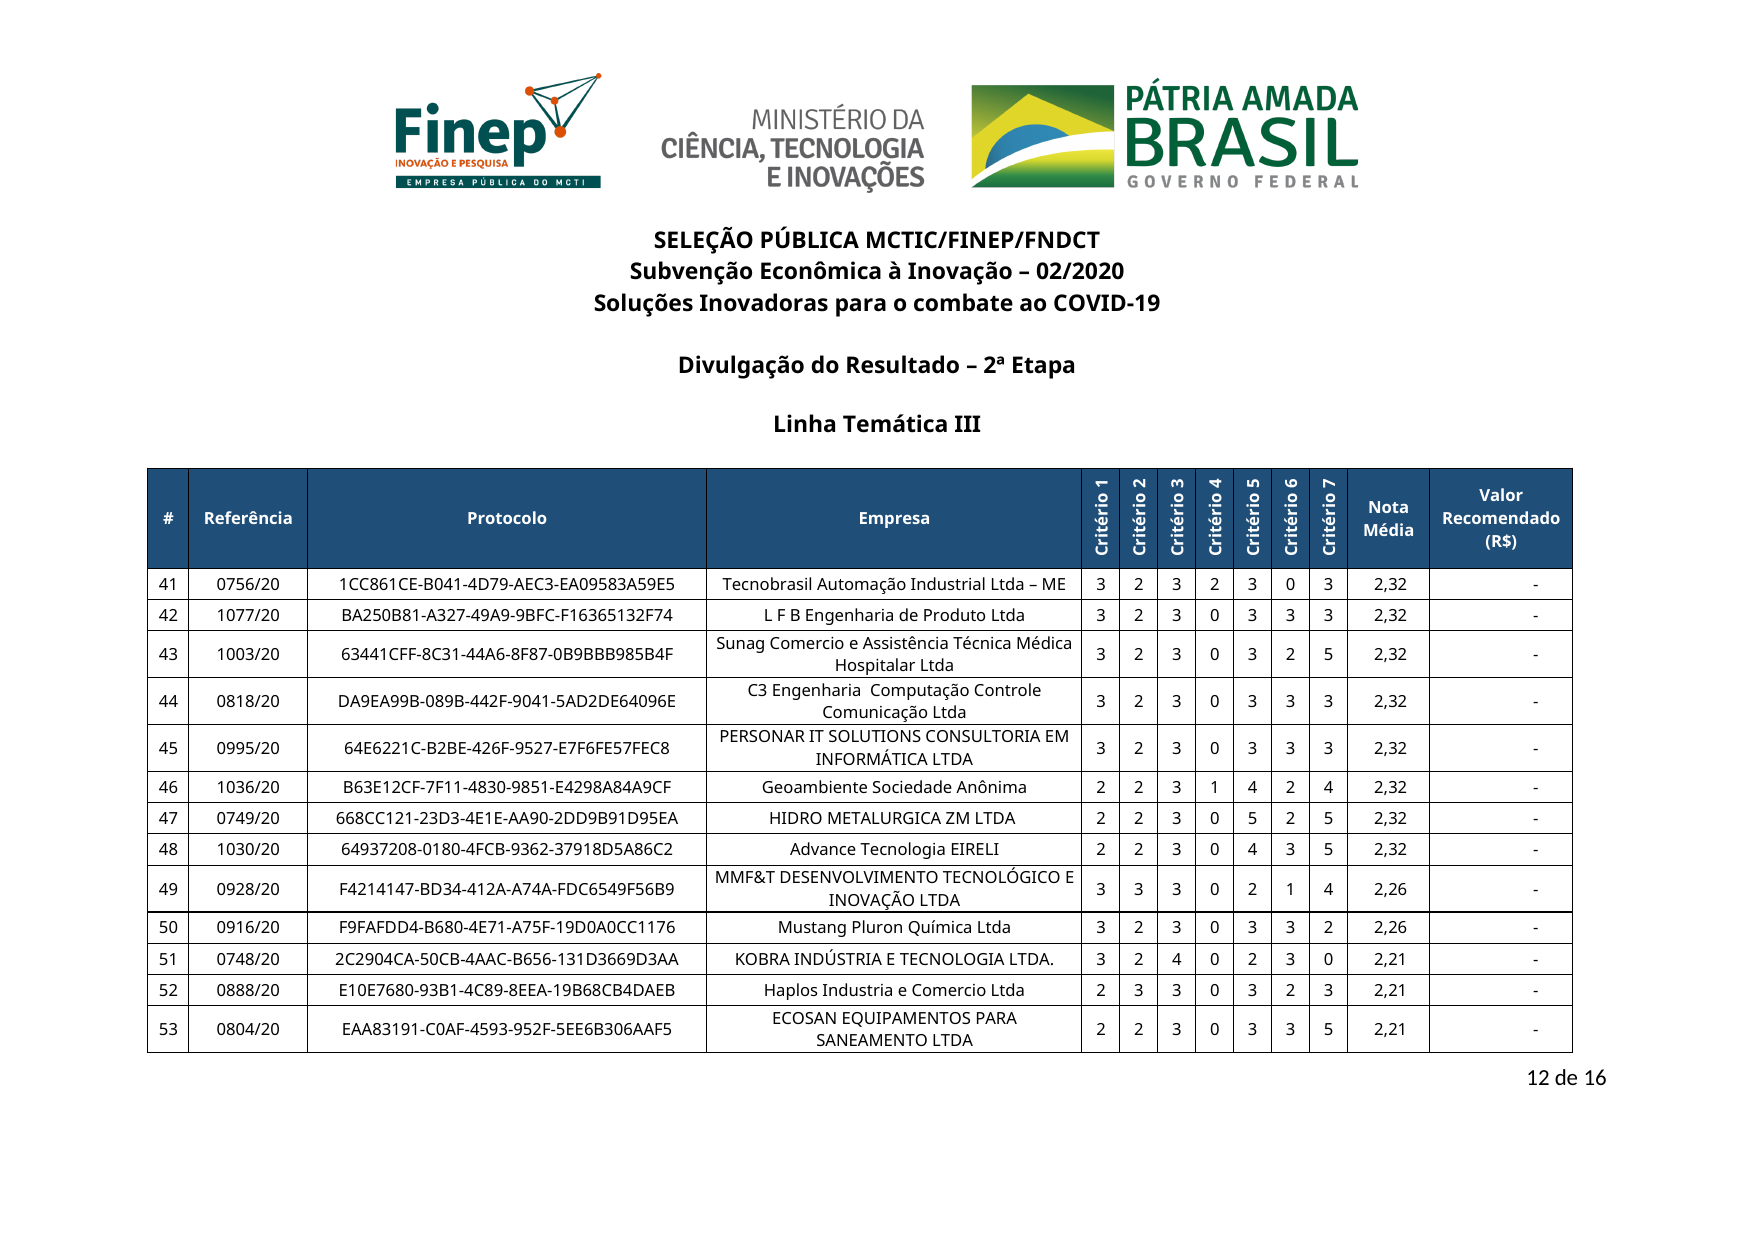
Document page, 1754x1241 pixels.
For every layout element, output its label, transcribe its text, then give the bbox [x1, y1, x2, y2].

table_cell - [1430, 975, 1572, 1005]
table_cell 4 [1310, 866, 1347, 911]
table_cell - [1430, 631, 1572, 677]
table_cell 3 [1158, 569, 1195, 599]
table_cell 1CC861CE-B041-4D79-AEC3-EA09583A59E5 [308, 569, 706, 599]
table_cell 2 [1120, 678, 1157, 724]
table_cell 2 [1310, 913, 1347, 943]
table_header Referência [189, 469, 307, 568]
table_cell 2 [1272, 975, 1309, 1005]
table_cell 3 [1082, 631, 1119, 677]
table_cell 44 [148, 678, 188, 724]
table_cell 3 [1158, 866, 1195, 911]
table_cell 0916/20 [189, 913, 307, 943]
table_cell 0 [1196, 600, 1233, 630]
table_cell 2,32 [1348, 725, 1429, 771]
table_cell 2 [1082, 975, 1119, 1005]
table_cell 3 [1234, 1006, 1271, 1052]
table_cell Advance Tecnologia EIRELI [707, 834, 1081, 864]
table_cell 1030/20 [189, 834, 307, 864]
table_cell 3 [1120, 975, 1157, 1005]
table_cell - [1430, 866, 1572, 911]
table_cell 5 [1310, 834, 1347, 864]
table_cell 45 [148, 725, 188, 771]
table_cell 3 [1082, 866, 1119, 911]
table_cell KOBRA INDÚSTRIA E TECNOLOGIA LTDA. [707, 944, 1081, 974]
table_cell 0 [1196, 725, 1233, 771]
table_cell - [1430, 944, 1572, 974]
table_cell 48 [148, 834, 188, 864]
table_cell 3 [1310, 975, 1347, 1005]
table_cell 2 [1120, 803, 1157, 833]
table_cell 2 [1120, 834, 1157, 864]
table_cell Sunag Comercio e Assistência Técnica Médica Hospitalar Ltda [707, 631, 1081, 677]
table_cell 2 [1082, 772, 1119, 802]
table_cell BA250B81-A327-49A9-9BFC-F16365132F74 [308, 600, 706, 630]
table_cell 4 [1234, 834, 1271, 864]
table_cell 53 [148, 1006, 188, 1052]
table_cell 3 [1082, 678, 1119, 724]
table_header Critério 3 [1158, 469, 1195, 568]
table_cell 3 [1234, 913, 1271, 943]
table_cell - [1430, 600, 1572, 630]
table_cell 0748/20 [189, 944, 307, 974]
table_cell 42 [148, 600, 188, 630]
table_cell DA9EA99B-089B-442F-9041-5AD2DE64096E [308, 678, 706, 724]
table_header Nota Média [1348, 469, 1429, 568]
table_cell 0818/20 [189, 678, 307, 724]
table_cell - [1430, 569, 1572, 599]
table_cell MMF&T DESENVOLVIMENTO TECNOLÓGICO E INOVAÇÃO LTDA [707, 866, 1081, 911]
table_cell 2 [1234, 944, 1271, 974]
table_cell 668CC121-23D3-4E1E-AA90-2DD9B91D95EA [308, 803, 706, 833]
table_cell - [1430, 803, 1572, 833]
table_cell 2 [1120, 944, 1157, 974]
table_cell 3 [1234, 725, 1271, 771]
table_cell 43 [148, 631, 188, 677]
table_cell 0 [1196, 631, 1233, 677]
table_cell - [1430, 913, 1572, 943]
table_header Critério 6 [1272, 469, 1309, 568]
table_header Critério 2 [1120, 469, 1157, 568]
table_cell 1077/20 [189, 600, 307, 630]
table_cell 2,21 [1348, 975, 1429, 1005]
table_cell 4 [1310, 772, 1347, 802]
table_cell 0995/20 [189, 725, 307, 771]
table_cell 46 [148, 772, 188, 802]
table_cell 2,21 [1348, 1006, 1429, 1052]
table_cell 3 [1082, 600, 1119, 630]
table_cell 5 [1310, 1006, 1347, 1052]
table_cell 2,32 [1348, 803, 1429, 833]
table_cell 2,32 [1348, 569, 1429, 599]
table_cell 2 [1082, 834, 1119, 864]
table_cell 0756/20 [189, 569, 307, 599]
table_cell 2,32 [1348, 631, 1429, 677]
table_cell 1003/20 [189, 631, 307, 677]
table_cell 2 [1120, 631, 1157, 677]
table_cell 3 [1082, 569, 1119, 599]
table_cell 2 [1120, 600, 1157, 630]
table_cell 3 [1158, 600, 1195, 630]
table_cell 1 [1196, 772, 1233, 802]
table_cell 3 [1310, 725, 1347, 771]
table_cell 3 [1158, 1006, 1195, 1052]
table_cell 49 [148, 866, 188, 911]
table_cell E10E7680-93B1-4C89-8EEA-19B68CB4DAEB [308, 975, 706, 1005]
table_cell Geoambiente Sociedade Anônima [707, 772, 1081, 802]
table_cell 3 [1158, 678, 1195, 724]
table_cell 2,26 [1348, 913, 1429, 943]
table_cell F9FAFDD4-B680-4E71-A75F-19D0A0CC1176 [308, 913, 706, 943]
table_cell - [1430, 1006, 1572, 1052]
table_cell - [1430, 834, 1572, 864]
table_cell 3 [1158, 834, 1195, 864]
table_cell 0 [1272, 569, 1309, 599]
table_cell L F B Engenharia de Produto Ltda [707, 600, 1081, 630]
table_cell 63441CFF-8C31-44A6-8F87-0B9BBB985B4F [308, 631, 706, 677]
table_cell 2,32 [1348, 834, 1429, 864]
table_cell 41 [148, 569, 188, 599]
table_cell 2 [1120, 569, 1157, 599]
table_header Critério 5 [1234, 469, 1271, 568]
table_cell 0804/20 [189, 1006, 307, 1052]
table_cell 2 [1120, 725, 1157, 771]
table_cell 3 [1234, 569, 1271, 599]
table_cell F4214147-BD34-412A-A74A-FDC6549F56B9 [308, 866, 706, 911]
table_cell 64937208-0180-4FCB-9362-37918D5A86C2 [308, 834, 706, 864]
table_cell 3 [1272, 944, 1309, 974]
table_cell 2,21 [1348, 944, 1429, 974]
table_cell 3 [1310, 569, 1347, 599]
table_cell Haplos Industria e Comercio Ltda [707, 975, 1081, 1005]
table_cell 3 [1082, 944, 1119, 974]
table_header Protocolo [308, 469, 706, 568]
table_cell 2 [1234, 866, 1271, 911]
table_header Empresa [707, 469, 1081, 568]
table_cell - [1430, 725, 1572, 771]
table_cell 3 [1272, 600, 1309, 630]
table_cell 0 [1196, 975, 1233, 1005]
table_cell - [1430, 678, 1572, 724]
table_cell 4 [1234, 772, 1271, 802]
table_cell 3 [1158, 803, 1195, 833]
table_header Critério 4 [1196, 469, 1233, 568]
table_cell B63E12CF-7F11-4830-9851-E4298A84A9CF [308, 772, 706, 802]
table_cell 2,26 [1348, 866, 1429, 911]
table_cell 4 [1158, 944, 1195, 974]
table_cell 2 [1082, 803, 1119, 833]
table_cell 2,32 [1348, 600, 1429, 630]
picture [395, 73, 1359, 193]
table_cell 3 [1272, 913, 1309, 943]
table_cell 52 [148, 975, 188, 1005]
table_cell 5 [1310, 803, 1347, 833]
table_cell 3 [1120, 866, 1157, 911]
table_cell 3 [1158, 975, 1195, 1005]
table_cell 0 [1196, 866, 1233, 911]
table_cell 3 [1272, 678, 1309, 724]
table_header # [148, 469, 188, 568]
table_cell 51 [148, 944, 188, 974]
table_cell 2 [1272, 803, 1309, 833]
table_cell 3 [1082, 725, 1119, 771]
table_cell 2 [1120, 913, 1157, 943]
table_cell ECOSAN EQUIPAMENTOS PARA SANEAMENTO LTDA [707, 1006, 1081, 1052]
table_cell 1036/20 [189, 772, 307, 802]
table_cell 2,32 [1348, 678, 1429, 724]
table_cell Mustang Pluron Química Ltda [707, 913, 1081, 943]
table_cell 2 [1120, 1006, 1157, 1052]
table_cell 5 [1234, 803, 1271, 833]
table_header Valor Recomendado (R$) [1430, 469, 1572, 568]
table_cell 2,32 [1348, 772, 1429, 802]
table_cell 0928/20 [189, 866, 307, 911]
table_cell 3 [1234, 631, 1271, 677]
table_cell 3 [1272, 834, 1309, 864]
table_cell 3 [1234, 600, 1271, 630]
table_cell 3 [1310, 678, 1347, 724]
table_cell PERSONAR IT SOLUTIONS CONSULTORIA EM INFORMÁTICA LTDA [707, 725, 1081, 771]
table_cell 3 [1234, 678, 1271, 724]
table_cell 2C2904CA-50CB-4AAC-B656-131D3669D3AA [308, 944, 706, 974]
table_cell 0 [1196, 944, 1233, 974]
table_cell 5 [1310, 631, 1347, 677]
table_cell 0 [1310, 944, 1347, 974]
table_cell HIDRO METALURGICA ZM LTDA [707, 803, 1081, 833]
table_cell - [1430, 772, 1572, 802]
table_header Critério 7 [1310, 469, 1347, 568]
table_cell 0749/20 [189, 803, 307, 833]
table_cell 2 [1196, 569, 1233, 599]
table_cell 2 [1082, 1006, 1119, 1052]
table_cell 2 [1272, 631, 1309, 677]
table_cell 0 [1196, 678, 1233, 724]
table_cell 2 [1120, 772, 1157, 802]
table_cell 3 [1158, 631, 1195, 677]
table_header Critério 1 [1082, 469, 1119, 568]
table_cell 3 [1234, 975, 1271, 1005]
table_cell C3 Engenharia Computação Controle Comunicação Ltda [707, 678, 1081, 724]
table_cell 47 [148, 803, 188, 833]
table_cell 3 [1158, 772, 1195, 802]
table_cell 0 [1196, 1006, 1233, 1052]
table_cell 64E6221C-B2BE-426F-9527-E7F6FE57FEC8 [308, 725, 706, 771]
table_cell 50 [148, 913, 188, 943]
table_cell 0 [1196, 834, 1233, 864]
table_cell 2 [1272, 772, 1309, 802]
table_cell 3 [1310, 600, 1347, 630]
table_cell 3 [1158, 913, 1195, 943]
table_cell 0 [1196, 913, 1233, 943]
table_cell 3 [1272, 1006, 1309, 1052]
table_cell EAA83191-C0AF-4593-952F-5EE6B306AAF5 [308, 1006, 706, 1052]
table_cell Tecnobrasil Automação Industrial Ltda – ME [707, 569, 1081, 599]
table_cell 0 [1196, 803, 1233, 833]
table_cell 1 [1272, 866, 1309, 911]
table_cell 3 [1158, 725, 1195, 771]
table_cell 0888/20 [189, 975, 307, 1005]
table_cell 3 [1082, 913, 1119, 943]
table_cell 3 [1272, 725, 1309, 771]
